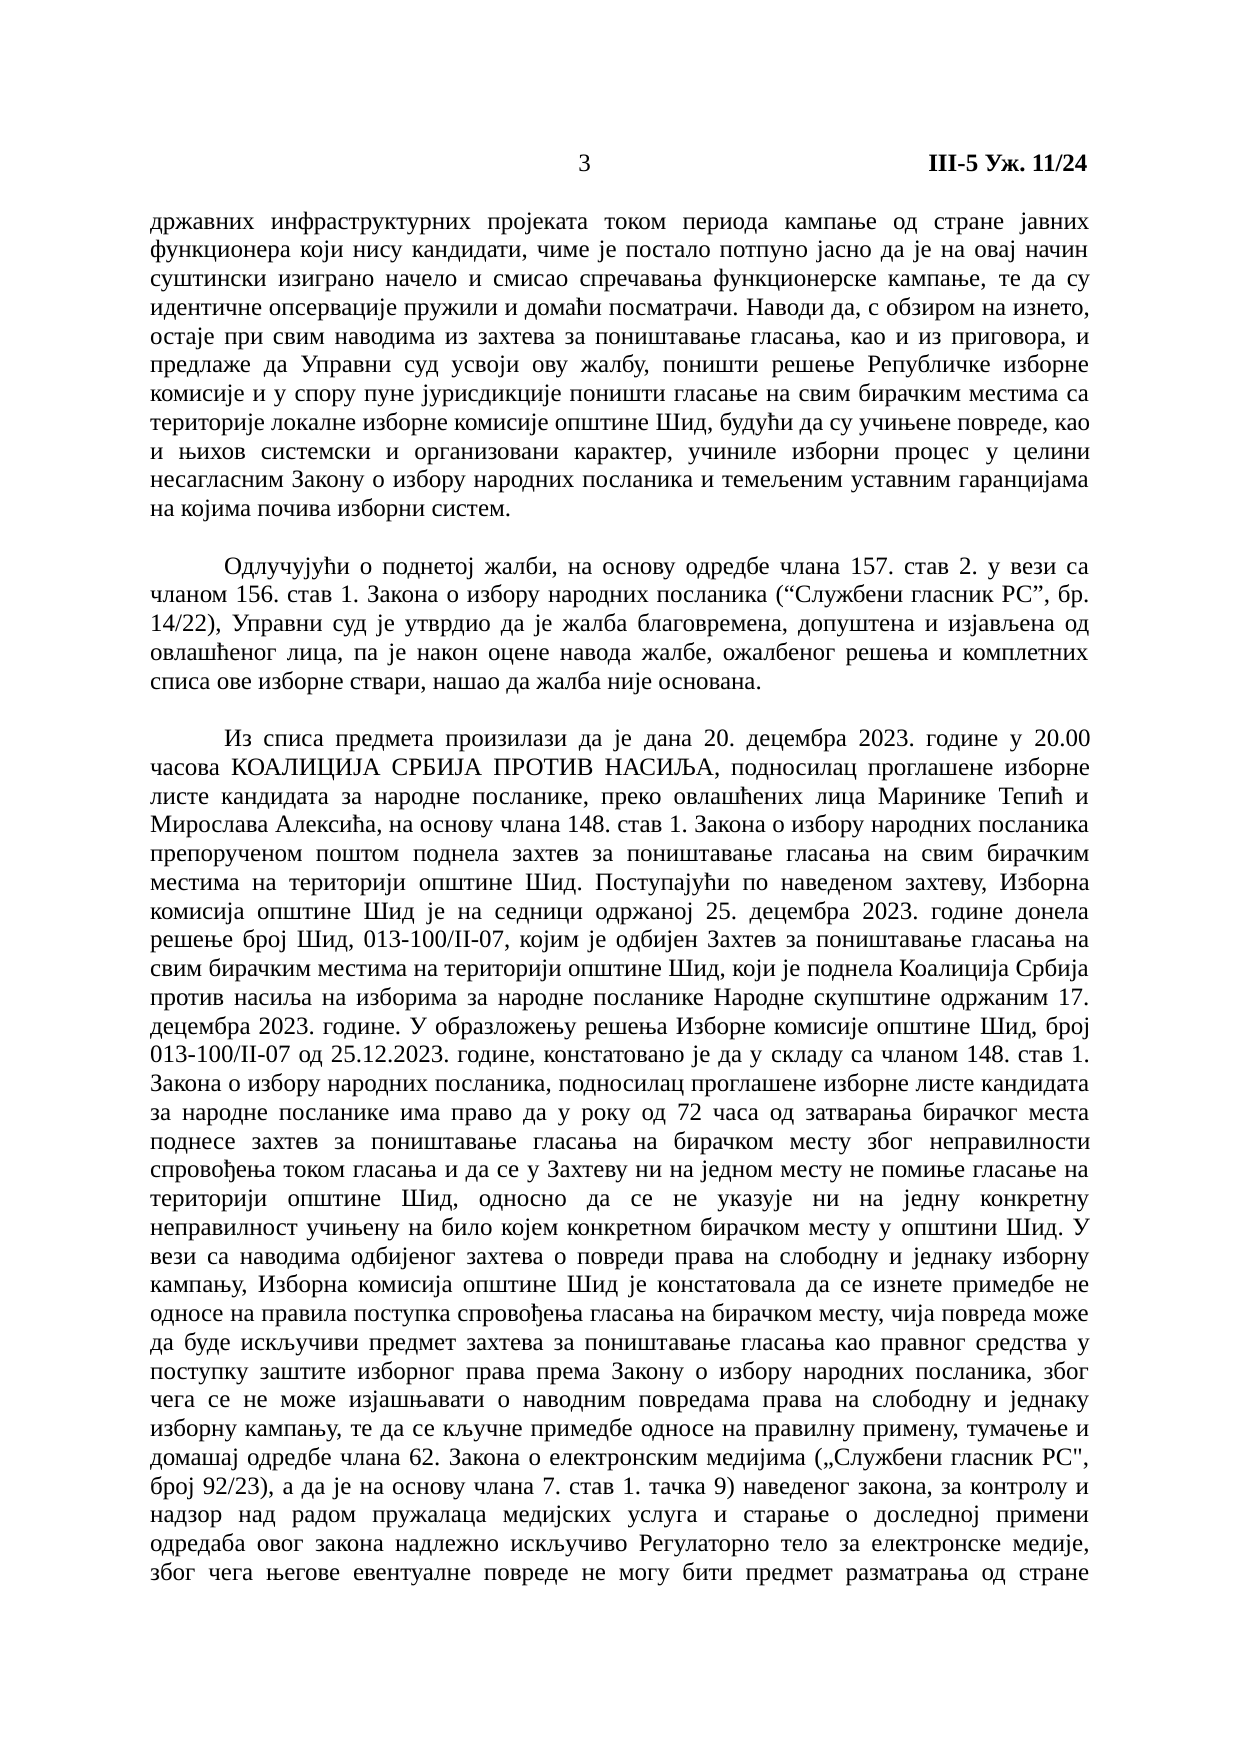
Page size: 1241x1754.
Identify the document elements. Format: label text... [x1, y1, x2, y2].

text државних инфраструктурних пројеката током периода кампање од стране јавних функционера који нису кандидати, чиме је постало потпуно јасно да је на овај начин суштински изиграно начело и смисао спречавања функционерске кампање, те да су идентичне опсервације пружили и домаћи посматрачи. Наводи да, с обзиром на изнето, остаје при свим наводима из захтева за поништавање гласања, као и из приговора, и предлаже да Управни суд усвоји ову жалбу, поништи решење Републичке изборне комисије и у спору пуне јурисдикције поништи гласање на свим бирачким местима са територије локалне изборне комисије општине Шид, будући да су учињене повреде, као и њихов системски и организовани карактер, учиниле изборни процес у целини несагласним Закону о избору народних посланика и темељеним уставним гаранцијама на којима почива изборни систем. [150, 206, 1090, 522]
text Одлучујући о поднетој жалби, на основу одредбе члана 157. став 2. у вези са чланом 156. став 1. Закона о избору народних посланика (“Службени гласник РС”, бр. 14/22), Управни суд је утврдио да је жалба благовремена, допуштена и изјављена од овлашћеног лица, па је након оцене навода жалбе, ожалбеног решења и комплетних списа ове изборне ствари, нашао да жалба није основана. [150, 522, 1090, 694]
text Из списа предмета произилази да је дана 20. децембра 2023. године у 20.00 часова КОАЛИЦИЈА СРБИЈА ПРОТИВ НАСИЉА, подносилац проглашене изборне листе кандидата за народне посланике, преко овлашћених лица Маринике Тепић и Мирослава Алексића, на основу члана 148. став 1. Закона о избору народних посланика препорученом поштом поднела захтев за поништавање гласања на свим бирачким местима на територији општине Шид. Поступајући по наведеном захтеву, Изборна комисија општине Шид је на седници одржаној 25. децембра 2023. године донела решење број Шид, 013-100/II-07, којим је одбијен Захтев за поништавање гласања на свим бирачким местима на територији општине Шид, који је поднела Коалиција Србија против насиља на изборима за народне посланике Народне скупштине одржаним 17. децембра 2023. године. У образложењу решења Изборне комисије општине Шид, број 013-100/II-07 од 25.12.2023. године, констатовано је да у складу са чланом 148. став 1. Закона о избору народних посланика, подносилац проглашене изборне листе кандидата за народне посланике има право да у року од 72 часа од затварања бирачког места поднесе захтев за поништавање гласања на бирачком месту због неправилности спровођења током гласања и да се у Захтеву ни на једном месту не помиње гласање на територији општине Шид, односно да се не указује ни на једну конкретну неправилност учињену на било којем конкретном бирачком месту у општини Шид. У вези са наводима одбијеног захтева о повреди права на слободну и једнаку изборну кампању, Изборна комисија општине Шид је констатовала да се изнете примедбе не односе на правила поступка спровођења гласања на бирачком месту, чија повреда може да буде искључиви предмет захтева за поништавање гласања као правног средства у поступку заштите изборног права према Закону о избору народних посланика, због чега се не може изјашњавати о наводним повредама права на слободну и једнаку изборну кампању, те да се кључне примедбе односе на правилну примену, тумачење и домашај одредбе члана 62. Закона о електронским медијима („Службени гласник РС", број 92/23), а да је на основу члана 7. став 1. тачка 9) наведеног закона, за контролу и надзор над радом пружалаца медијских услуга и старање о доследној примени одредаба овог закона надлежно искључиво Регулаторно тело за електронске медије, због чега његове евентуалне повреде не могу бити предмет разматрања од стране [150, 723, 1090, 1586]
